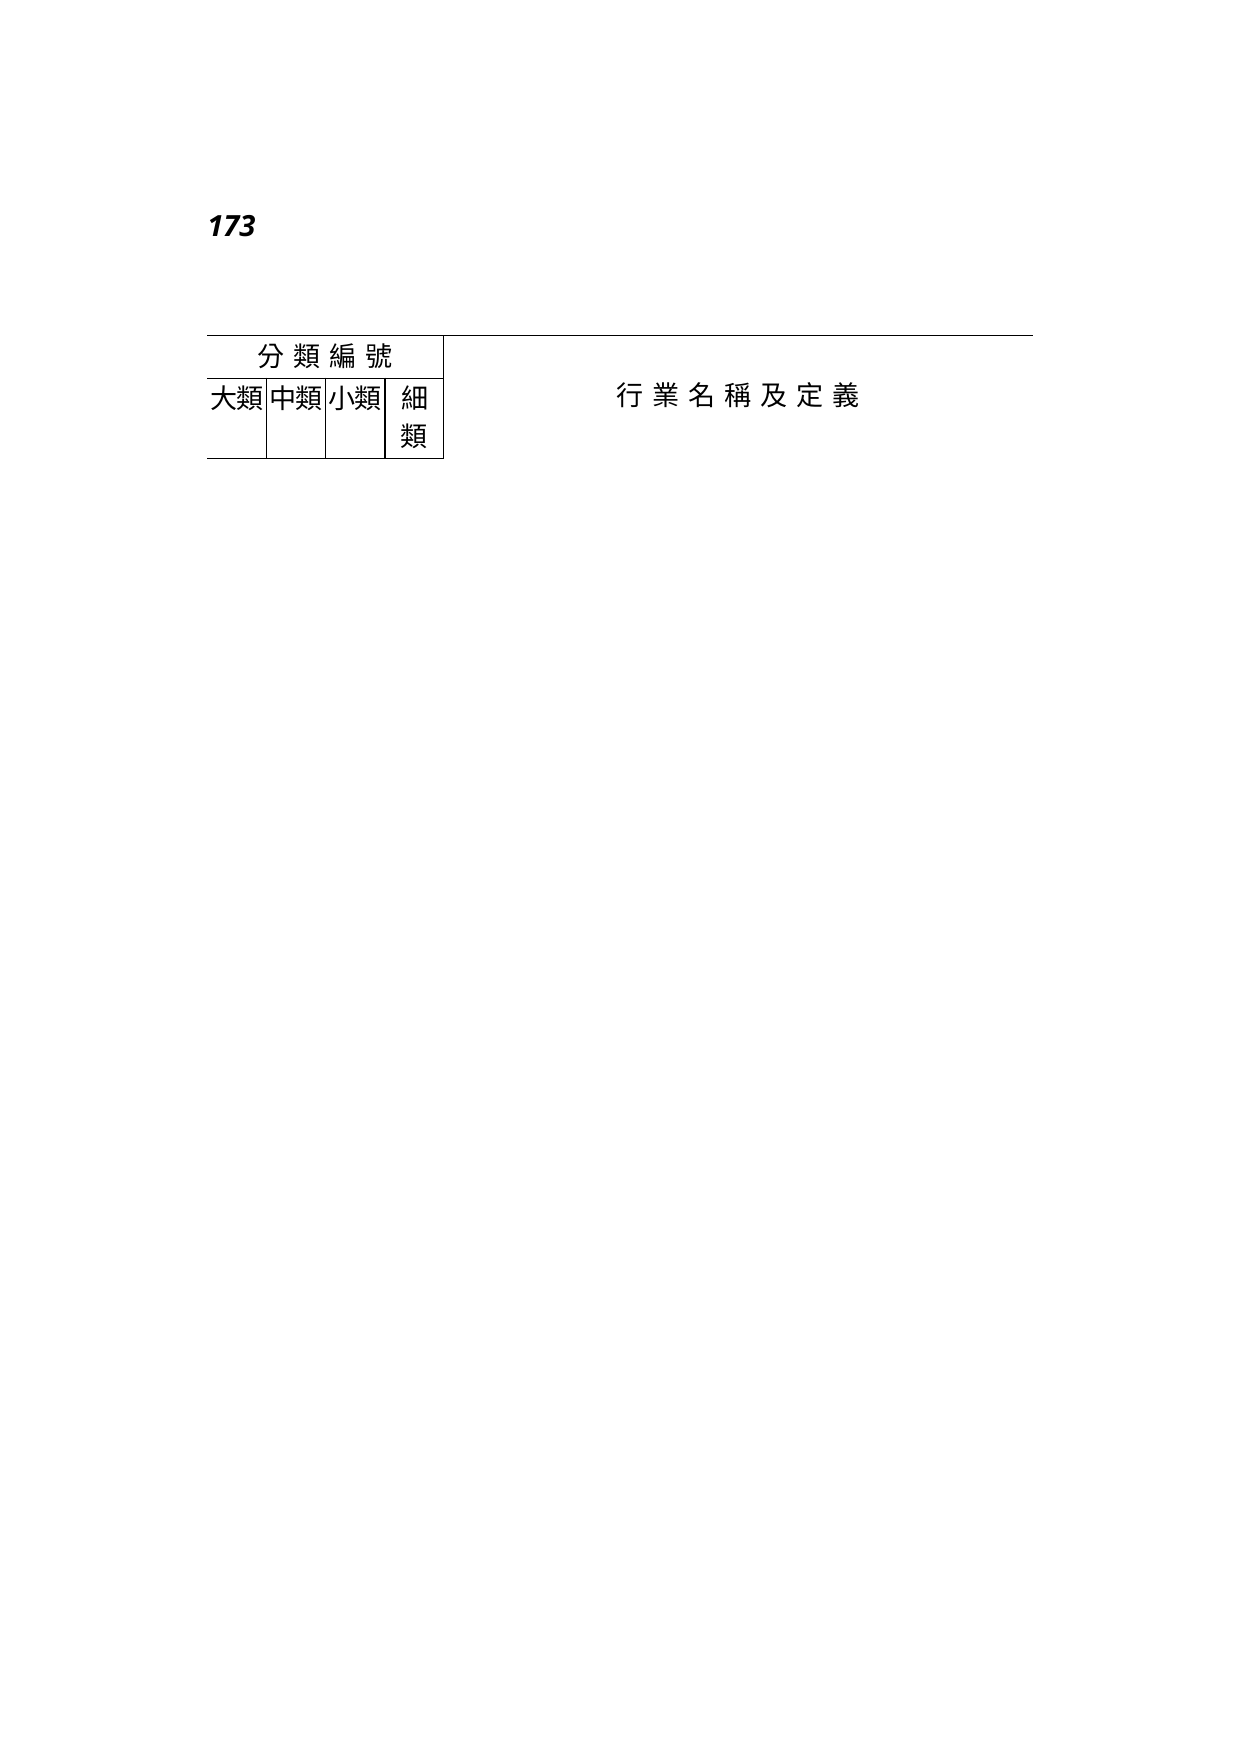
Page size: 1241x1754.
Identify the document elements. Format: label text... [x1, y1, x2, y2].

table_cell [470, 1133, 1060, 1170]
table_cell [293, 908, 351, 945]
table_cell [207, 1058, 233, 1095]
table_cell [470, 833, 1060, 870]
table_cell [470, 945, 1060, 983]
table_cell [470, 1058, 1060, 1095]
table_cell [233, 1283, 292, 1320]
table_cell [293, 533, 351, 570]
table_cell [351, 1170, 412, 1208]
table_cell [351, 795, 412, 833]
table_cell [351, 495, 412, 533]
table_cell [207, 608, 233, 645]
table_cell [470, 983, 1060, 1020]
table_cell [233, 1208, 292, 1245]
table_cell [470, 495, 1060, 533]
table_cell [351, 720, 412, 758]
table_cell [412, 795, 470, 833]
table_cell [351, 1283, 412, 1320]
table_cell [293, 870, 351, 908]
table_cell [351, 983, 412, 1020]
table_cell [233, 945, 292, 983]
table_cell [470, 720, 1060, 758]
table_cell [207, 570, 233, 608]
table_cell [351, 645, 412, 683]
table_cell [207, 720, 233, 758]
table_cell [351, 833, 412, 870]
table_cell 細類 [386, 379, 443, 458]
table_cell [207, 983, 233, 1020]
table_cell [293, 1133, 351, 1170]
table_cell [470, 683, 1060, 720]
table_cell [351, 683, 412, 720]
table_cell [293, 608, 351, 645]
table_cell [233, 833, 292, 870]
table_cell [412, 533, 470, 570]
table_cell [412, 945, 470, 983]
table_cell [233, 459, 292, 495]
table_cell [412, 1020, 470, 1058]
table_cell 中類 [267, 379, 325, 458]
table_cell [351, 608, 412, 645]
table_cell [470, 1208, 1060, 1245]
table_cell [207, 870, 233, 908]
table_cell [233, 870, 292, 908]
table_cell [207, 1245, 233, 1283]
table_cell [233, 1020, 292, 1058]
table_cell [470, 795, 1060, 833]
table_header 分 類 編 號 [207, 336, 443, 378]
table_cell [412, 1245, 470, 1283]
table_cell [351, 1058, 412, 1095]
table_cell [233, 908, 292, 945]
table_cell [207, 645, 233, 683]
table_cell [470, 1245, 1060, 1283]
table_cell [412, 870, 470, 908]
table_cell [207, 1095, 233, 1133]
table_cell [351, 1020, 412, 1058]
table_cell [207, 833, 233, 870]
table_cell [351, 570, 412, 608]
table_cell [207, 683, 233, 720]
table_cell [470, 533, 1060, 570]
table_cell [233, 795, 292, 833]
table_cell [207, 459, 233, 495]
table_cell [293, 683, 351, 720]
table_cell [293, 945, 351, 983]
table_cell [412, 495, 470, 533]
table_cell [293, 795, 351, 833]
table_cell [470, 645, 1060, 683]
table_cell [351, 459, 412, 495]
table_cell [233, 570, 292, 608]
table_cell [207, 1320, 233, 1358]
table_cell [412, 1058, 470, 1095]
table_cell [412, 720, 470, 758]
table_cell 大類 [207, 379, 266, 458]
table_cell [412, 1133, 470, 1170]
table_cell [207, 1283, 233, 1320]
table_cell [207, 495, 233, 533]
table_cell [470, 1283, 1060, 1320]
table_cell [470, 570, 1060, 608]
table_cell [351, 1208, 412, 1245]
table_cell [233, 1095, 292, 1133]
table_cell [207, 795, 233, 833]
table_cell [207, 533, 233, 570]
table_cell 小類 [326, 379, 384, 458]
table_cell [470, 458, 1060, 495]
table_cell [293, 720, 351, 758]
table_cell [351, 908, 412, 945]
table_cell [470, 1320, 1060, 1358]
table_cell [351, 945, 412, 983]
table_cell [351, 1133, 412, 1170]
table_cell [412, 983, 470, 1020]
table_cell [351, 533, 412, 570]
table_cell [207, 1170, 233, 1208]
table_cell [293, 495, 351, 533]
table_cell [351, 870, 412, 908]
table_cell [412, 1170, 470, 1208]
table_cell [293, 1058, 351, 1095]
table_cell [293, 1208, 351, 1245]
table_cell [412, 608, 470, 645]
table_cell [412, 1208, 470, 1245]
table_cell [233, 533, 292, 570]
table_cell [233, 1058, 292, 1095]
table_header [1033, 335, 1060, 378]
table_cell [293, 1283, 351, 1320]
table_cell [470, 1095, 1060, 1133]
table_cell [293, 645, 351, 683]
table_header 行 業 名 稱 及 定 義 [444, 336, 1032, 458]
table_cell [412, 1095, 470, 1133]
table_cell [293, 833, 351, 870]
table_cell [233, 758, 292, 795]
table_cell [207, 758, 233, 795]
table_cell [293, 459, 351, 495]
table_cell [207, 908, 233, 945]
table_cell [293, 1245, 351, 1283]
table_cell [233, 1170, 292, 1208]
table_cell [207, 1208, 233, 1245]
table_cell [470, 608, 1060, 645]
table_cell [351, 1245, 412, 1283]
table_cell [412, 458, 470, 495]
table_cell [412, 1283, 470, 1320]
table_cell [233, 1133, 292, 1170]
table_cell [293, 570, 351, 608]
table_cell [470, 870, 1060, 908]
table_cell [470, 908, 1060, 945]
table_cell [470, 758, 1060, 795]
table_cell [412, 1320, 470, 1358]
table_cell [233, 495, 292, 533]
table_cell [412, 758, 470, 795]
table_cell [233, 1320, 292, 1358]
table_cell [351, 1320, 412, 1358]
table_cell [1033, 378, 1060, 458]
table_cell [412, 645, 470, 683]
table_cell [412, 908, 470, 945]
table_cell [233, 983, 292, 1020]
table_cell [233, 608, 292, 645]
table_cell [233, 645, 292, 683]
table_cell [207, 1133, 233, 1170]
table_cell [412, 570, 470, 608]
table_cell [470, 1170, 1060, 1208]
table_cell [207, 1020, 233, 1058]
table_cell [293, 1320, 351, 1358]
table_cell [293, 758, 351, 795]
table_cell [233, 1245, 292, 1283]
table_cell [233, 683, 292, 720]
table_cell [293, 1095, 351, 1133]
table_cell [412, 683, 470, 720]
table_cell [233, 720, 292, 758]
table_cell [351, 758, 412, 795]
table_cell [412, 833, 470, 870]
table_cell [470, 1020, 1060, 1058]
table_cell [293, 1170, 351, 1208]
table_cell [293, 1020, 351, 1058]
table_cell [351, 1095, 412, 1133]
table_cell [293, 983, 351, 1020]
table_cell [207, 945, 233, 983]
